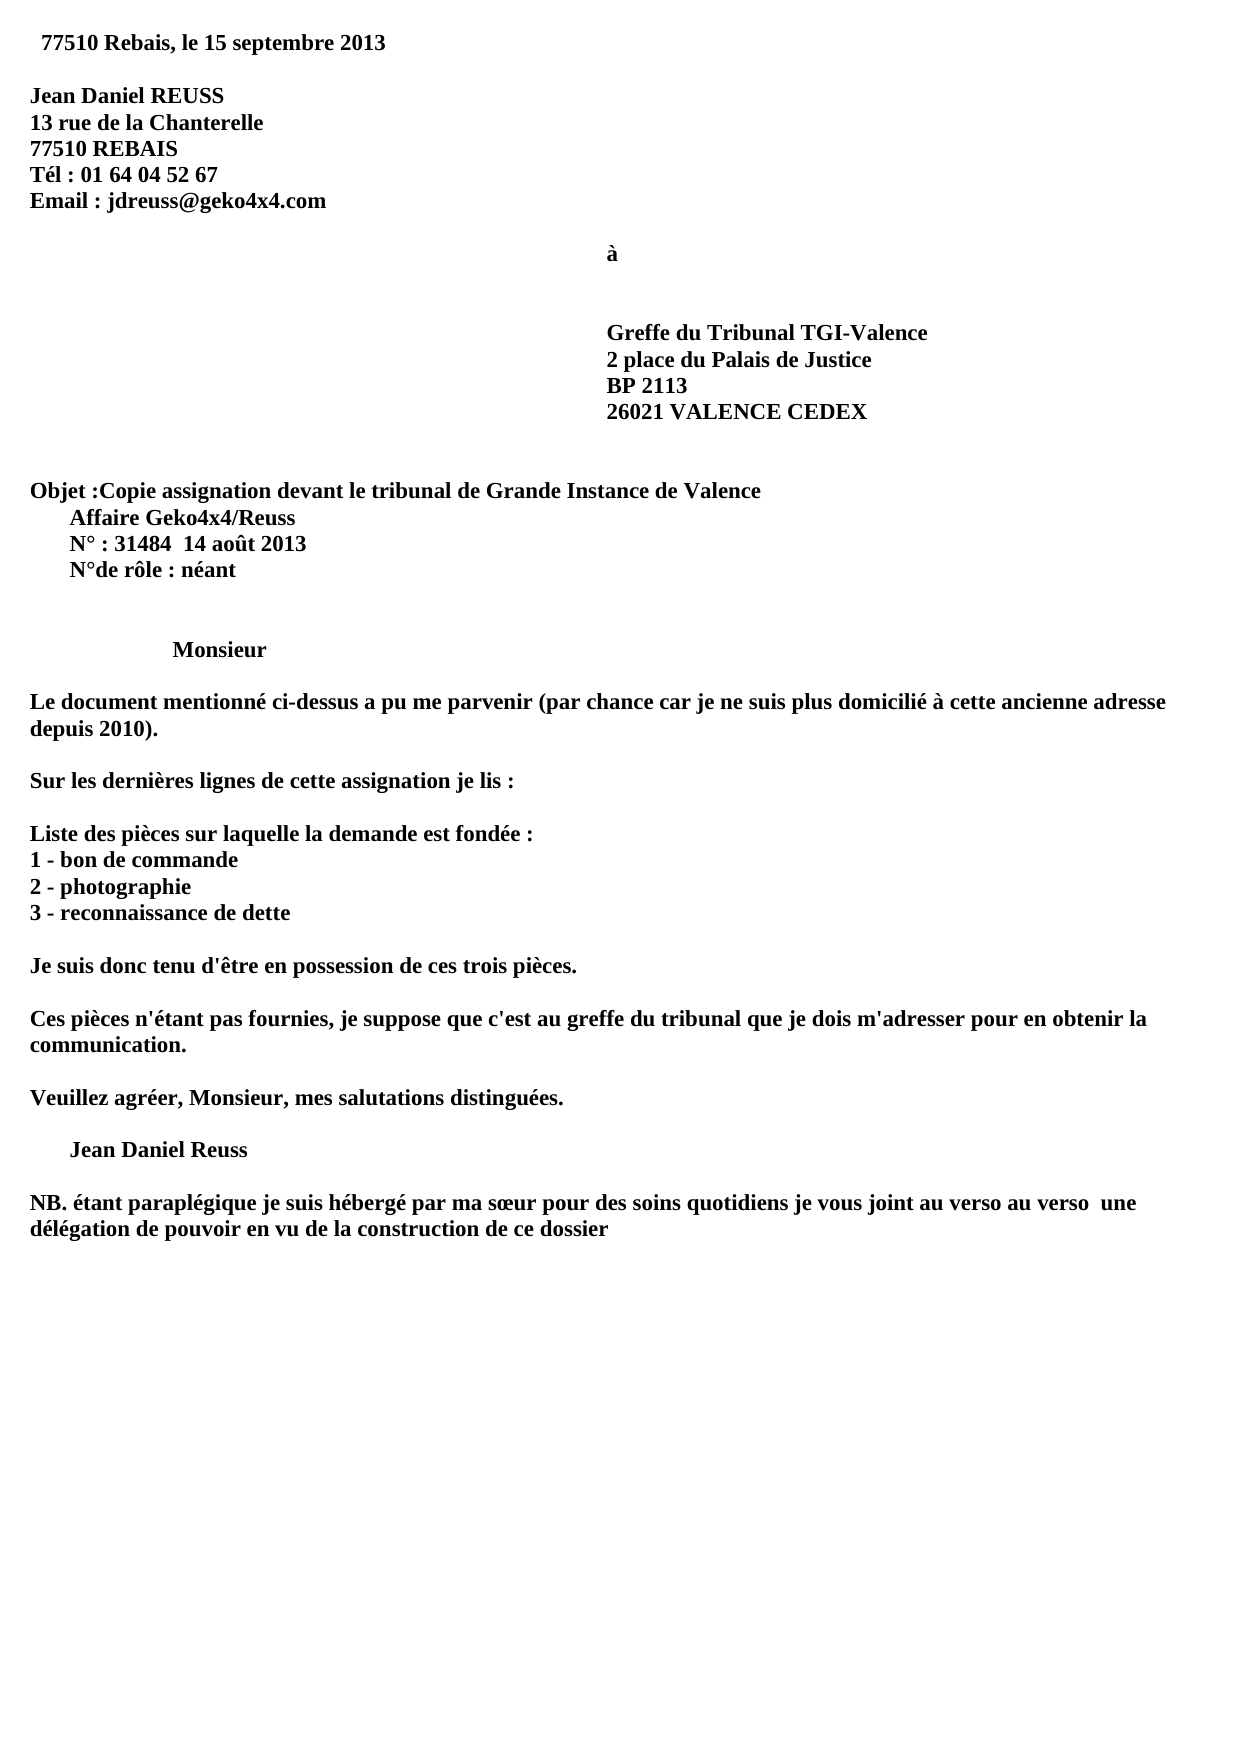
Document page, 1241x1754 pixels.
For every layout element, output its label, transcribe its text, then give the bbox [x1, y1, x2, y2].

text 2 - photographie [29, 873, 1211, 899]
text Monsieur [29, 636, 1211, 662]
text Je suis donc tenu d'être en possession de ces trois pièces. [29, 952, 1211, 978]
text 2 place du Palais de Justice [29, 346, 1211, 372]
text N° : 31484 14 août 2013 [29, 530, 1211, 557]
text Ces pièces n'étant pas fournies, je suppose que c'est au greffe du tribunal que je dois m'adresser pour en obtenir la communication. [29, 1004, 1211, 1057]
text 77510 REBAIS [29, 135, 1211, 161]
text 77510 Rebais, le 15 septembre 2013 [29, 29, 1211, 56]
text 26021 VALENCE CEDEX [29, 398, 1211, 425]
text Affaire Geko4x4/Reuss [29, 504, 1211, 530]
text Jean Daniel Reuss [29, 1136, 1211, 1163]
text NB. étant paraplégique je suis hébergé par ma sœur pour des soins quotidiens je vous joint au verso au verso une délégation de pouvoir en vu de la construction de ce dossier [29, 1189, 1211, 1242]
text Jean Daniel REUSS [29, 82, 1211, 108]
text Veuillez agréer, Monsieur, mes salutations distinguées. [29, 1084, 1211, 1110]
text Tél : 01 64 04 52 67 [29, 161, 1211, 188]
text Liste des pièces sur laquelle la demande est fondée : [29, 820, 1211, 846]
text Email : jdreuss@geko4x4.com [29, 188, 1211, 214]
text BP 2113 [29, 372, 1211, 398]
text Le document mentionné ci-dessus a pu me parvenir (par chance car je ne suis plus domicilié à cette ancienne adresse depuis 2010). [29, 688, 1211, 741]
text N°de rôle : néant [29, 557, 1211, 583]
text Sur les dernières lignes de cette assignation je lis : [29, 767, 1211, 794]
text 13 rue de la Chanterelle [29, 108, 1211, 135]
text Greffe du Tribunal TGI-Valence [29, 319, 1211, 346]
text 1 - bon de commande [29, 846, 1211, 873]
text 3 - reconnaissance de dette [29, 899, 1211, 926]
text Objet :Copie assignation devant le tribunal de Grande Instance de Valence [29, 477, 1211, 504]
text à [29, 240, 1211, 267]
